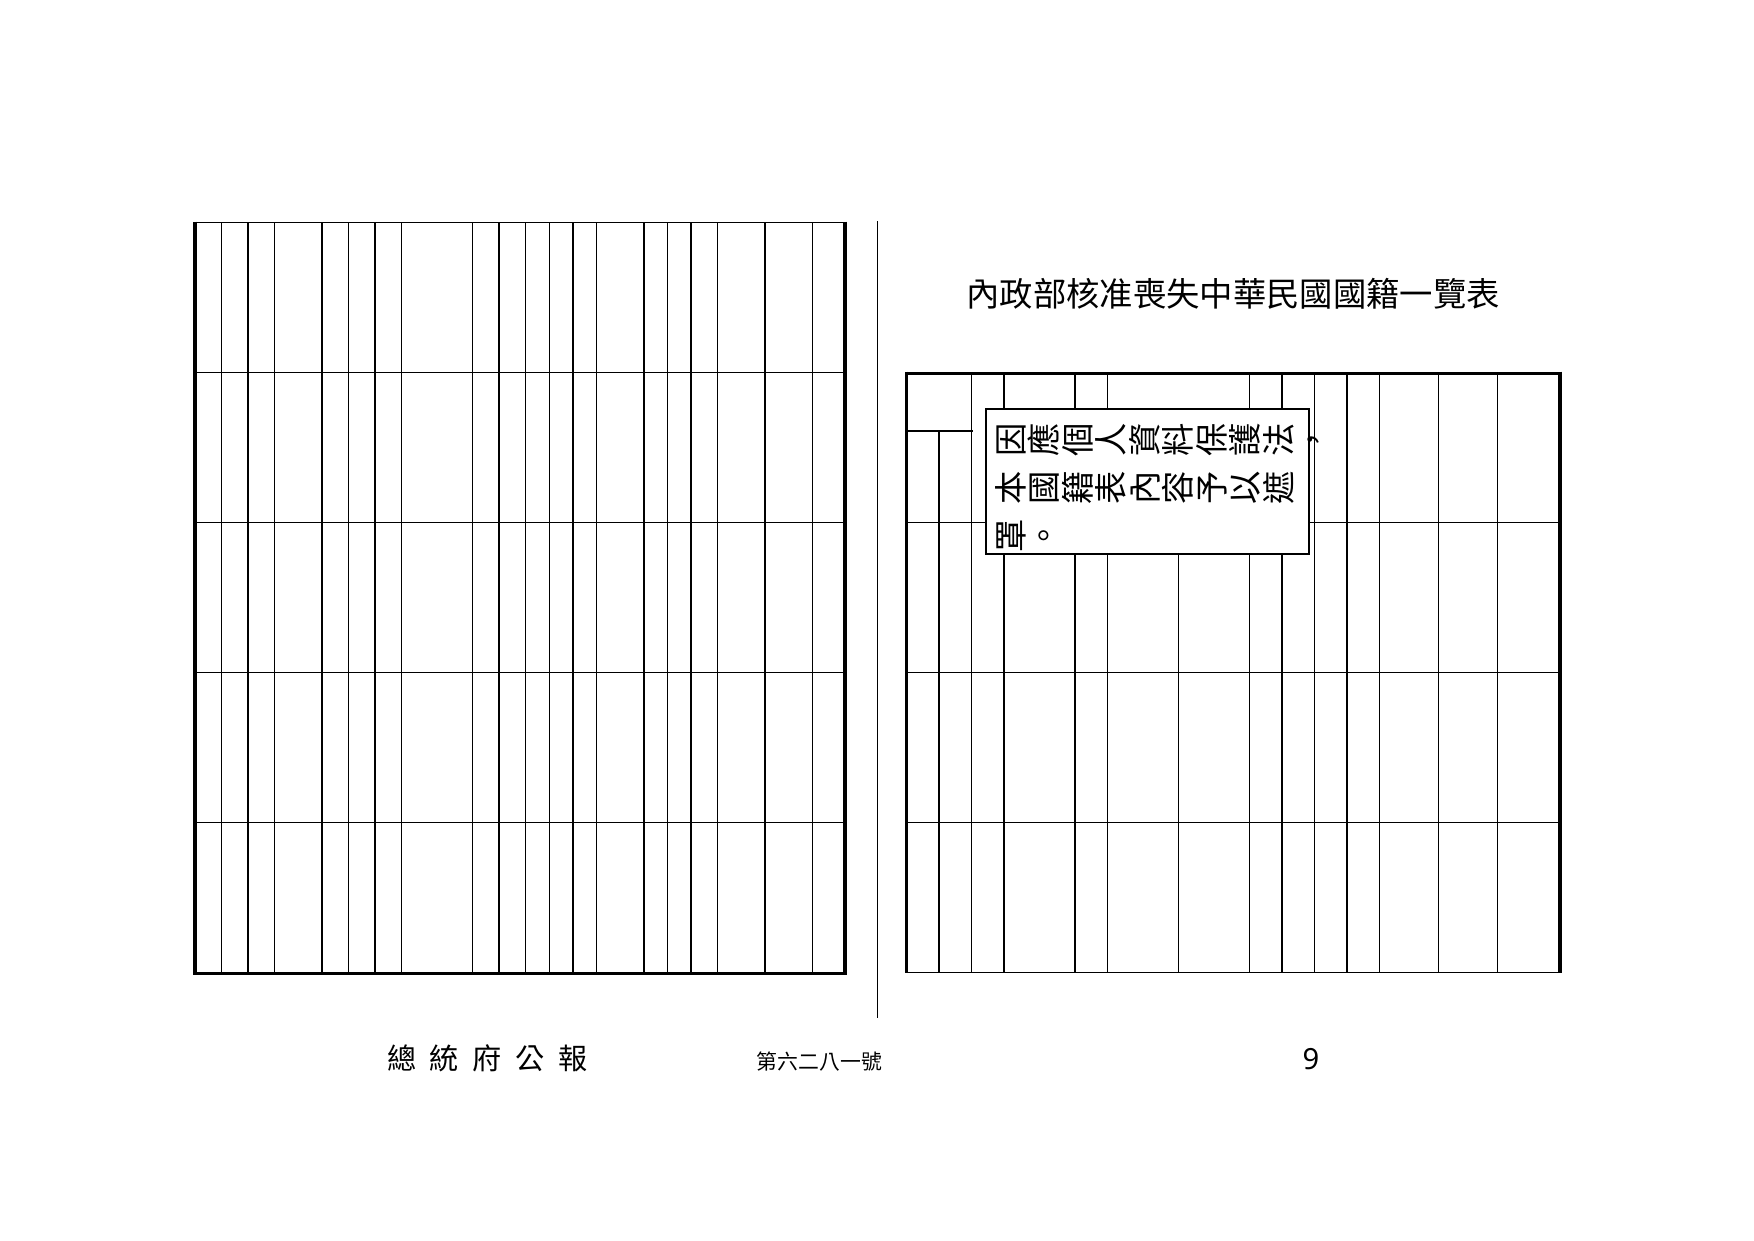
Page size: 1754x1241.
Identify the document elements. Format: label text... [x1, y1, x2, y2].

table_cell [597, 823, 620, 972]
table_cell [940, 432, 971, 522]
table_cell [500, 373, 525, 522]
table_cell [197, 523, 221, 672]
table_cell [349, 823, 374, 972]
table_cell [1250, 823, 1281, 972]
table_cell [741, 673, 764, 822]
table_cell [550, 373, 572, 522]
table_cell [473, 823, 498, 972]
table_cell [597, 223, 620, 372]
table_cell [298, 823, 321, 972]
table_cell [1076, 555, 1107, 672]
table_cell [645, 673, 667, 822]
table_cell [349, 373, 374, 522]
table_cell [741, 523, 764, 672]
table_cell [1051, 673, 1074, 822]
table_cell [1028, 555, 1051, 672]
table_cell [1409, 673, 1438, 822]
table_cell [1108, 673, 1131, 822]
table_cell [1226, 823, 1249, 972]
table_cell [1542, 523, 1558, 672]
table_cell [645, 523, 667, 672]
table_cell [620, 223, 643, 372]
table_cell [1380, 523, 1409, 672]
table_cell [1028, 673, 1051, 822]
table_cell [597, 673, 620, 822]
table_cell [323, 373, 348, 522]
table_cell [908, 823, 938, 972]
table_cell [620, 523, 643, 672]
table_cell [526, 223, 549, 372]
table_cell [500, 673, 525, 822]
table_cell [1315, 823, 1346, 972]
table_cell [376, 223, 401, 372]
table_cell [972, 823, 1003, 972]
table_cell [298, 523, 321, 672]
table_cell [813, 223, 843, 372]
table_cell [668, 673, 690, 822]
table_header [1439, 375, 1497, 522]
table_cell [349, 673, 374, 822]
table_cell [813, 823, 843, 972]
table_header [1250, 375, 1281, 408]
table_cell [275, 523, 298, 672]
table_cell [1527, 823, 1558, 972]
table_cell [323, 673, 348, 822]
table_cell [1380, 673, 1409, 822]
table_cell [526, 673, 549, 822]
table_header [1076, 375, 1107, 408]
table_cell [1250, 673, 1281, 822]
table_cell [425, 223, 449, 372]
table_cell [1315, 673, 1346, 822]
table_cell [249, 223, 274, 372]
table_header [1005, 375, 1074, 408]
table_cell [645, 223, 667, 372]
table_cell [1005, 823, 1028, 972]
table_cell [908, 523, 938, 672]
table_cell [275, 223, 298, 372]
table_cell [574, 223, 596, 372]
table_cell [323, 223, 348, 372]
table_cell [402, 223, 425, 372]
table_cell [668, 823, 690, 972]
table_cell [1131, 673, 1155, 822]
table_cell [197, 373, 221, 522]
table_cell [526, 373, 549, 522]
table_cell [574, 523, 596, 672]
table_cell [1468, 523, 1497, 672]
table_cell [692, 223, 717, 372]
table_cell [813, 523, 843, 672]
table_cell [376, 823, 401, 972]
table_cell [718, 373, 741, 522]
table_cell [249, 373, 274, 522]
table_cell [718, 523, 741, 672]
table_cell [249, 673, 274, 822]
table_cell [1513, 523, 1527, 672]
table_cell [1527, 673, 1558, 822]
table_cell [789, 823, 812, 972]
table_cell [574, 823, 596, 972]
table_cell [1498, 673, 1527, 822]
table_cell [908, 673, 938, 822]
table_cell [473, 673, 498, 822]
table_cell [940, 673, 971, 822]
table_cell [1283, 673, 1314, 822]
table_cell [1108, 823, 1131, 972]
table_cell [692, 523, 717, 672]
table_cell [718, 823, 741, 972]
table_cell [500, 523, 525, 672]
table_cell [449, 823, 472, 972]
table_cell [692, 823, 717, 972]
table_cell [741, 223, 764, 372]
table_cell [741, 823, 764, 972]
table_cell [597, 373, 620, 522]
table_cell [550, 523, 572, 672]
table_cell [908, 432, 938, 522]
table_cell [197, 673, 221, 822]
table_cell [275, 673, 298, 822]
table_cell [550, 223, 572, 372]
table_cell [376, 523, 401, 672]
table_cell [1226, 555, 1249, 672]
table_cell [1108, 555, 1131, 672]
table_cell [376, 673, 401, 822]
table_cell [249, 523, 274, 672]
table_cell [574, 673, 596, 822]
table_cell [349, 523, 374, 672]
table_cell [425, 523, 449, 672]
table_cell [597, 523, 620, 672]
table_cell [1155, 555, 1178, 672]
table_header [1310, 439, 1314, 522]
table_cell [1131, 555, 1155, 672]
table_cell [473, 223, 498, 372]
table_cell [526, 823, 549, 972]
table_cell [449, 673, 472, 822]
table_cell [1005, 555, 1028, 672]
table_cell [1409, 523, 1438, 672]
table_cell [222, 673, 247, 822]
table_cell [550, 823, 572, 972]
table_cell [550, 673, 572, 822]
table_cell [1250, 555, 1281, 672]
table_cell [275, 823, 298, 972]
table_cell [1076, 823, 1107, 972]
table_cell [1439, 523, 1468, 672]
table_cell [620, 673, 643, 822]
table_cell [940, 823, 971, 972]
table_cell [1005, 673, 1028, 822]
table_cell [275, 373, 298, 522]
table_cell [574, 373, 596, 522]
table_cell [718, 223, 741, 372]
table_cell [1439, 823, 1468, 972]
table_cell [323, 823, 348, 972]
table_cell [249, 823, 274, 972]
table_cell [1179, 555, 1202, 672]
table_cell [766, 373, 789, 522]
table_cell [197, 223, 221, 372]
table_cell [298, 373, 321, 522]
table_cell [323, 523, 348, 672]
table_cell [1051, 823, 1074, 972]
table_cell [1202, 673, 1226, 822]
table_cell [692, 373, 717, 522]
table_cell [402, 523, 425, 672]
table_cell [500, 223, 525, 372]
table_cell [645, 373, 667, 522]
table_cell [449, 373, 472, 522]
table_header [1380, 375, 1438, 522]
table_cell [425, 823, 449, 972]
table_cell [298, 223, 321, 372]
table_cell [1283, 523, 1314, 672]
table_cell [402, 373, 425, 522]
table_cell [940, 523, 971, 672]
table_header [1498, 375, 1558, 522]
table_cell [813, 373, 843, 522]
table_cell [972, 523, 1003, 672]
text 內政部核准喪失中華民國國籍一覽表 [907, 222, 1559, 328]
table_cell [473, 523, 498, 672]
table_cell [1179, 823, 1202, 972]
table_cell [222, 523, 247, 672]
table_cell [449, 223, 472, 372]
table_header [1315, 375, 1346, 522]
table_cell [1409, 823, 1438, 972]
table_cell [449, 523, 472, 672]
table_header [1283, 375, 1314, 437]
table_cell [766, 523, 789, 672]
table_cell [668, 523, 690, 672]
table_cell [789, 523, 812, 672]
table_cell [1076, 673, 1107, 822]
table_cell [1468, 673, 1497, 822]
table_cell [402, 673, 425, 822]
table_cell [402, 823, 425, 972]
table_cell [1315, 523, 1346, 672]
table_cell [1155, 823, 1178, 972]
table_cell [1131, 823, 1155, 972]
table_cell [668, 373, 690, 522]
table_header [908, 375, 971, 430]
table_cell [1380, 823, 1409, 972]
table_cell [1527, 523, 1542, 672]
table_cell [473, 373, 498, 522]
table_cell [1051, 555, 1074, 672]
table_cell [1283, 823, 1314, 972]
table_cell [813, 673, 843, 822]
table_cell [789, 673, 812, 822]
table_cell [1202, 823, 1226, 972]
table_cell [376, 373, 401, 522]
table_cell [1348, 523, 1379, 672]
table_cell [1468, 823, 1497, 972]
table_cell [1498, 823, 1527, 972]
table_cell [222, 823, 247, 972]
table_cell [425, 373, 449, 522]
table_cell [1226, 673, 1249, 822]
table_header [972, 375, 1003, 522]
table_cell [741, 373, 764, 522]
table_header [1348, 375, 1379, 522]
table_cell [1155, 673, 1178, 822]
table_cell [1028, 823, 1051, 972]
table_cell [620, 373, 643, 522]
table_cell [1202, 555, 1226, 672]
table_cell [766, 673, 789, 822]
table_header [1108, 375, 1249, 408]
table_cell [425, 673, 449, 822]
table_cell [789, 373, 812, 522]
table_cell [298, 673, 321, 822]
table_cell [668, 223, 690, 372]
table_cell [222, 373, 247, 522]
table_cell [692, 673, 717, 822]
table_cell [766, 223, 789, 372]
table_cell [349, 223, 374, 372]
table_cell [1348, 673, 1379, 822]
table_cell [1348, 823, 1379, 972]
table_cell [620, 823, 643, 972]
table_cell [526, 523, 549, 672]
table_cell [766, 823, 789, 972]
table_cell [1179, 673, 1202, 822]
table_cell [1439, 673, 1468, 822]
table_cell [500, 823, 525, 972]
table_cell [222, 223, 247, 372]
table_cell [1498, 523, 1512, 672]
table_cell [645, 823, 667, 972]
table_cell [718, 673, 741, 822]
table_cell [197, 823, 221, 972]
table_cell [789, 223, 812, 372]
table_cell [972, 673, 1003, 822]
